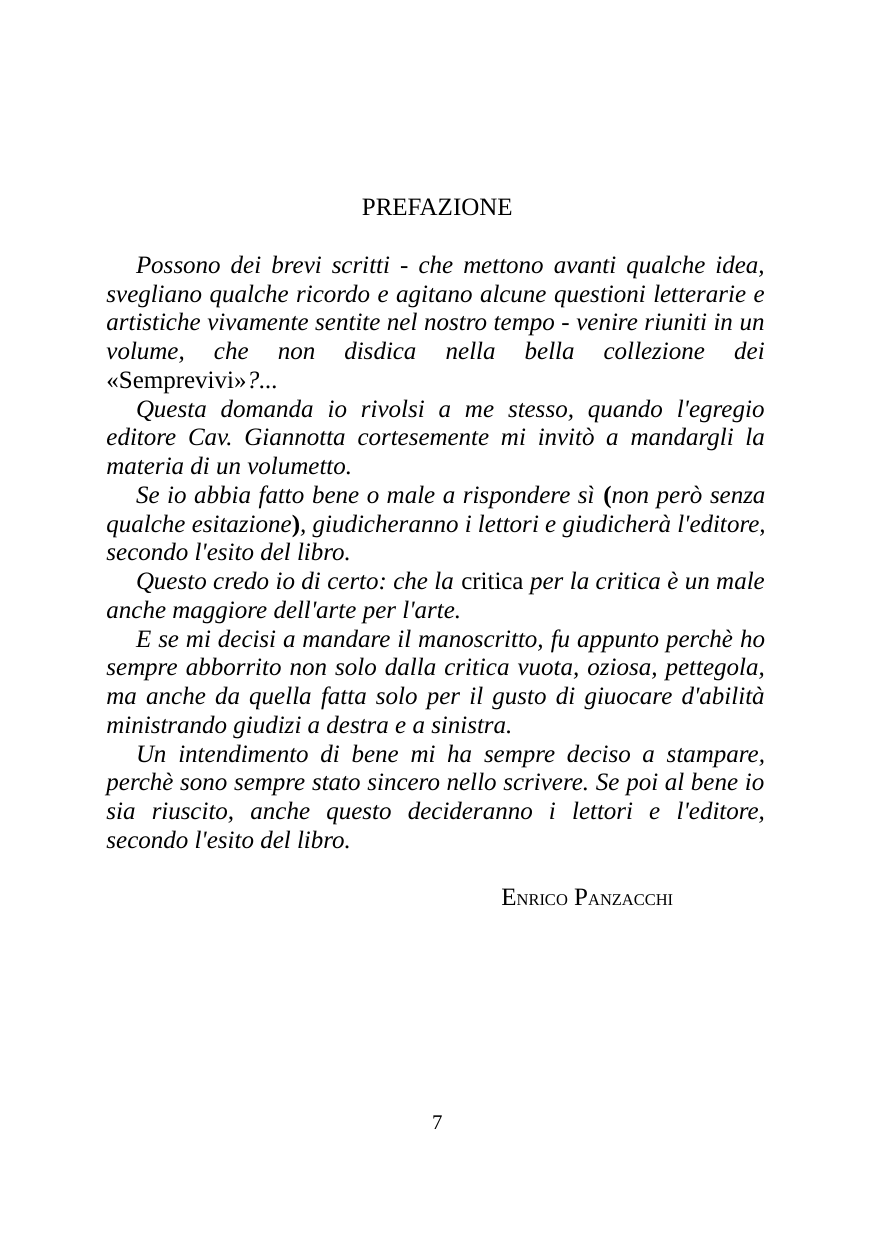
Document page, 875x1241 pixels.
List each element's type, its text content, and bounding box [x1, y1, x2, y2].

text Se io abbia fatto bene o male a rispondere sì (non però senza qualche esitazione), giudicheranno i lettori e giudicherà l'editore, secondo l'esito del libro. [106, 480, 768, 566]
text Possono dei brevi scritti - che mettono avanti qualche idea, svegliano qualche ricordo e agitano alcune questioni letterarie e artistiche vivamente sentite nel nostro tempo - venire riuniti in un volume, che non disdica nella bella collezione dei «Semprevivi»?... [106, 250, 768, 394]
text PREFAZIONE [106, 192, 768, 221]
text Questa domanda io rivolsi a me stesso, quando l'egregio editore Cav. Giannotta cortesemente mi invitò a mandargli la materia di un volumetto. [106, 394, 768, 480]
text Un intendimento di bene mi ha sempre deciso a stampare, perchè sono sempre stato sincero nello scrivere. Se poi al bene io sia riuscito, anche questo decideranno i lettori e l'editore, secondo l'esito del libro. [106, 739, 768, 854]
text Questo credo io di certo: che la critica per la critica è un male anche maggiore dell'arte per l'arte. [106, 566, 768, 624]
text E se mi decisi a mandare il manoscritto, fu appunto perchè ho sempre abborrito non solo dalla critica vuota, oziosa, pettegola, ma anche da quella fatta solo per il gusto di giuocare d'abilità ministrando giudizi a destra e a sinistra. [106, 624, 768, 739]
text Enrico Panzacchi [406, 882, 768, 911]
